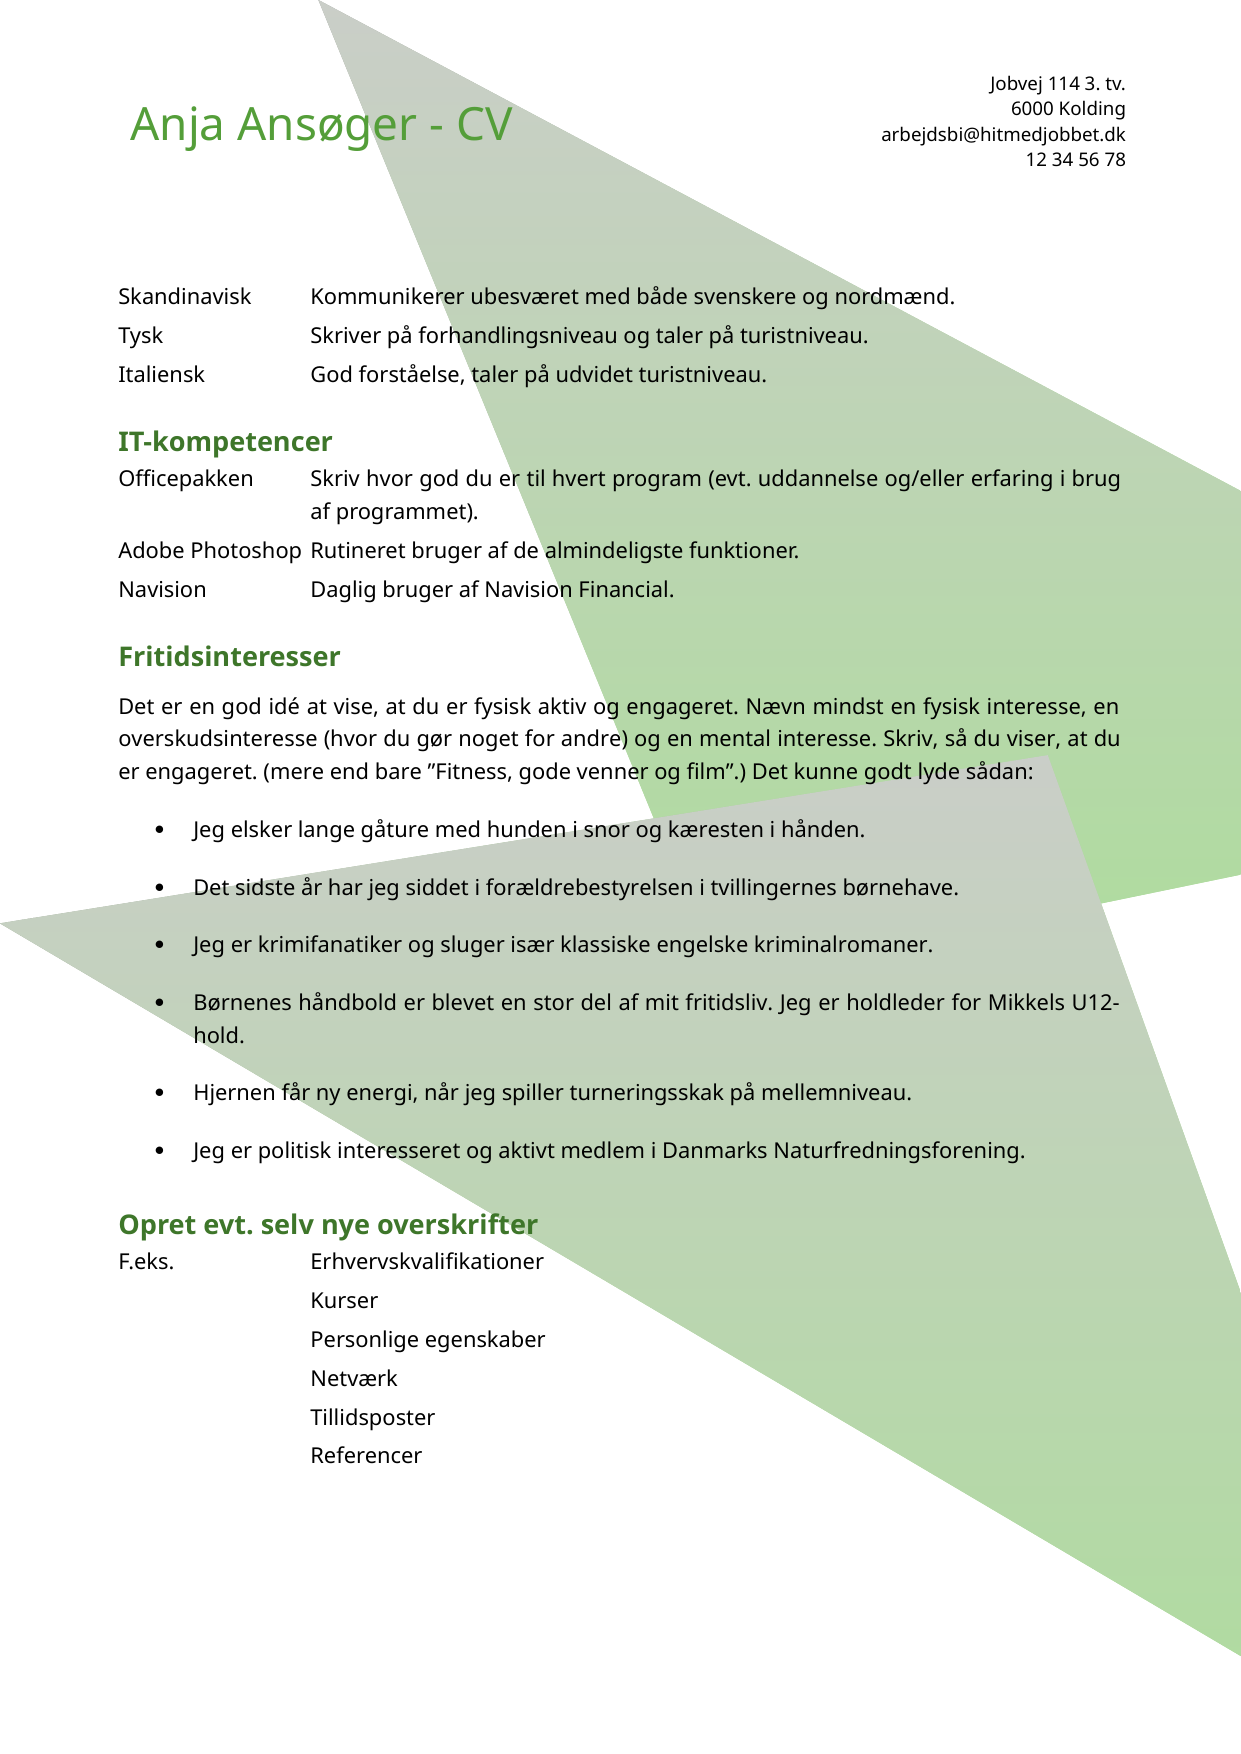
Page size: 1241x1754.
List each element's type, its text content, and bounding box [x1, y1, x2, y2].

text Tysk Skriver på forhandlingsniveau og taler på turistniveau. [118, 319, 461, 349]
text Italiensk God forståelse, taler på udvidet turistniveau. [993, 358, 1122, 388]
list Hjernen får ny energi, når jeg spiller turneringsskak på mellemniveau. [156, 1077, 309, 1107]
text F.eks. Erhvervskvalifikationer [118, 1246, 595, 1276]
text Personlige egenskaber [118, 1324, 725, 1353]
text Referencer [118, 1441, 923, 1470]
text Italiensk God forståelse, taler på udvidet turistniveau. [118, 358, 477, 388]
text Navision Daglig bruger af Navision Financial. [118, 574, 565, 603]
text Skandinavisk Kommunikerer ubesværet med både svenskere og nordmænd. [118, 281, 445, 310]
text Tysk Skriver på forhandlingsniveau og taler på turistniveau. [920, 319, 1122, 349]
subtitle Opret evt. selv nye overskrifter [118, 1205, 537, 1242]
list Det sidste år har jeg siddet i forældrebestyrelsen i tvillingernes børnehave. [156, 871, 319, 898]
text Officepakken Skriv hvor god du er til hvert program (evt. uddannelse og/eller erfaring i brug af programmet). [118, 463, 533, 526]
list Jeg elsker lange gåture med hunden i snor og kæresten i hånden. [156, 814, 653, 843]
subtitle IT-kompetencer [118, 422, 506, 459]
text Netværk [118, 1363, 791, 1392]
text Skandinavisk Kommunikerer ubesværet med både svenskere og nordmænd. [849, 281, 1122, 310]
text Adobe Photoshop Rutineret bruger af de almindeligste funktioner. [118, 535, 549, 564]
list Jeg er politisk interesseret og aktivt medlem i Danmarks Naturfredningsforening. [156, 1135, 407, 1165]
text Tillidsposter [118, 1402, 857, 1431]
subtitle Fritidsinteresser [118, 638, 594, 674]
text Det er en god idé at vise, at du er fysisk aktiv og engageret. Nævn mindst en fysisk interesse, en overskudsinteresse (hvor du gør noget for andre) og en mental interesse. Skriv, så du viser, at du er engageret. (mere end bare ”Fitness, gode venner og film”.) Det kunne godt lyde sådan: [118, 691, 640, 786]
text Kurser [118, 1285, 659, 1314]
